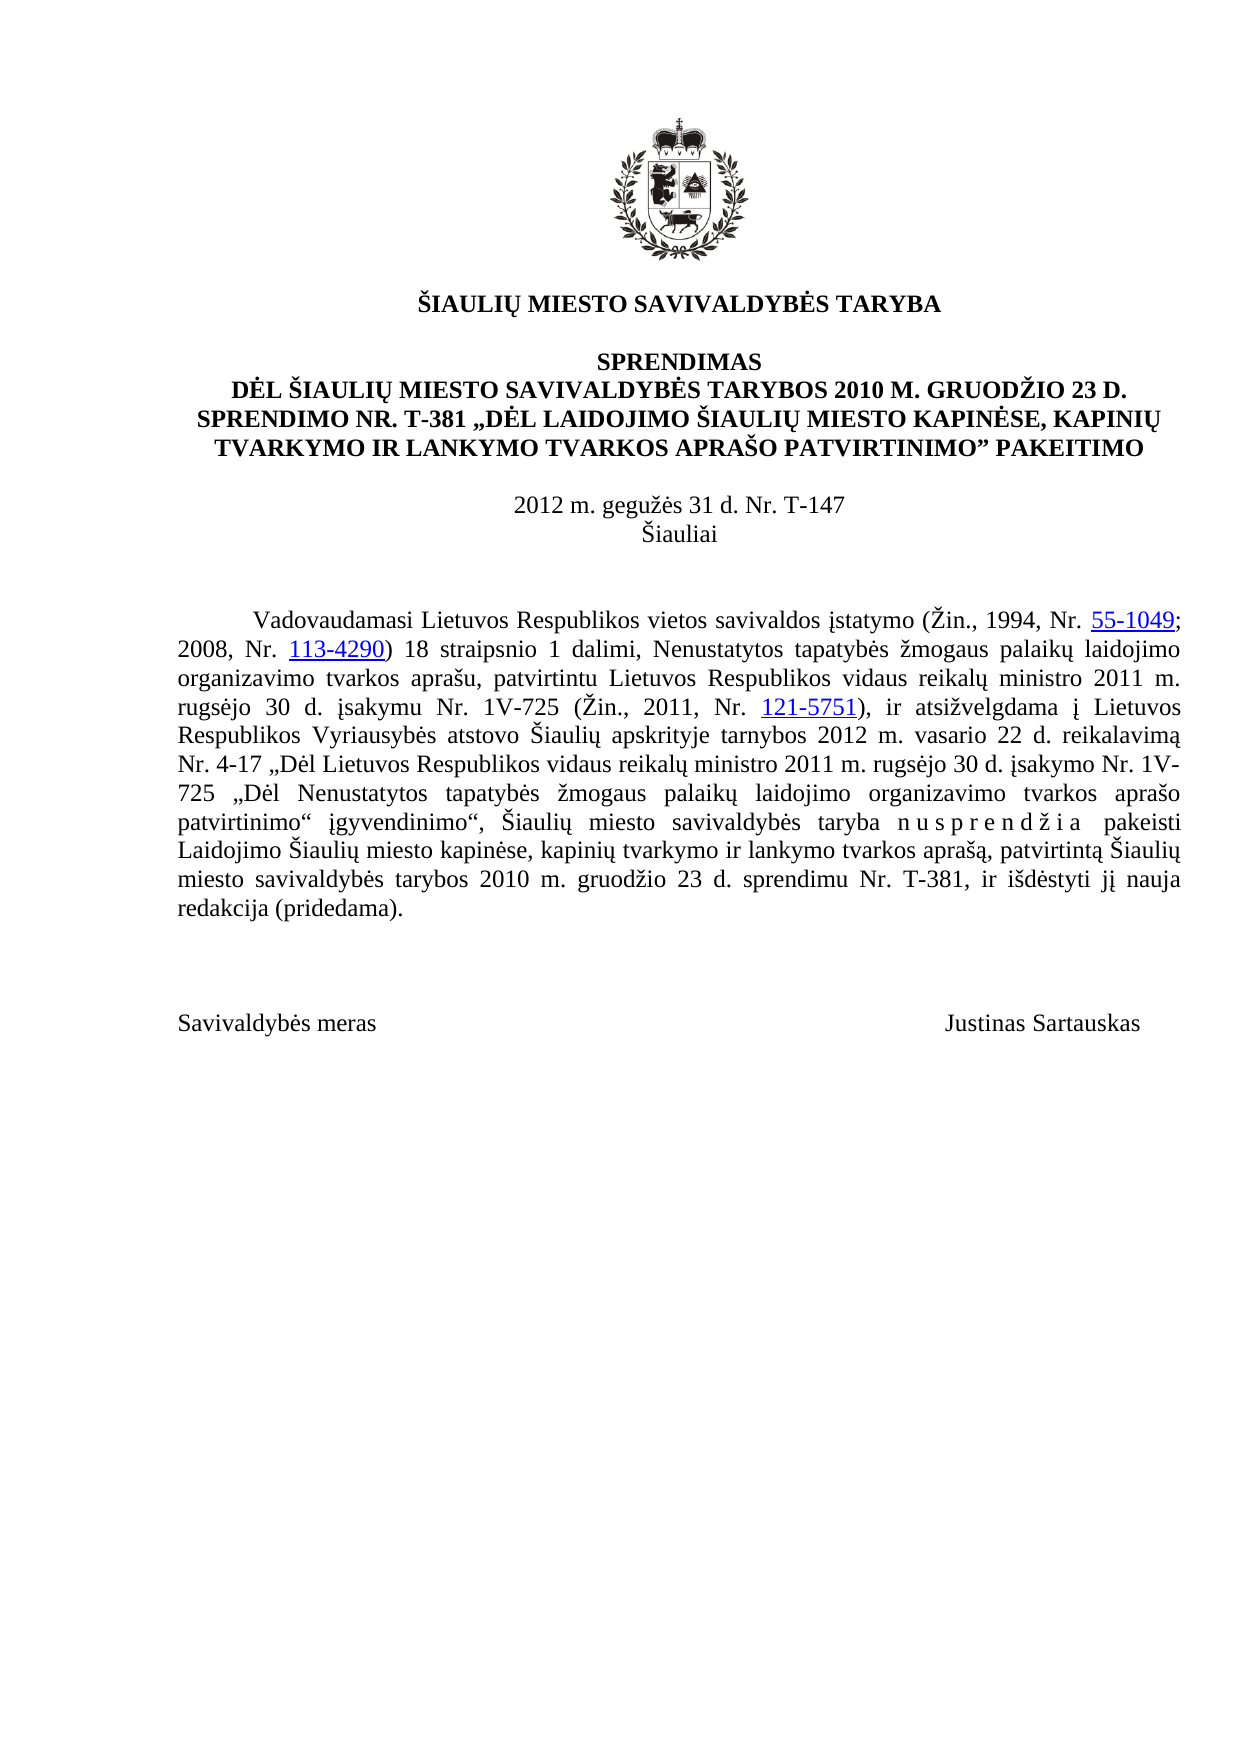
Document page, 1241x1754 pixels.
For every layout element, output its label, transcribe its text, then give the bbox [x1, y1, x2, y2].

text 2012 m. gegužės 31 d. Nr. T-147 [177, 490, 1181, 519]
text Savivaldybės meras Justinas Sartauskas [177, 1008, 1181, 1037]
text ŠIAULIŲ MIESTO SAVIVALDYBĖS TARYBA [177, 289, 1181, 318]
text Šiauliai [177, 519, 1181, 548]
text DĖL ŠIAULIŲ MIESTO SAVIVALDYBĖS TARYBOS 2010 M. GRUODŽIO 23 D. SPRENDIMO NR. T-381 „DĖL LAIDOJIMO ŠIAULIŲ MIESTO KAPINĖSE, KAPINIŲ TVARKYMO IR LANKYMO TVARKOS APRAŠO PATVIRTINIMO” PAKEITIMO [177, 375, 1181, 462]
text Vadovaudamasi Lietuvos Respublikos vietos savivaldos įstatymo (Žin., 1994, Nr. 55-1049; 2008, Nr. 113-4290) 18 straipsnio 1 dalimi, Nenustatytos tapatybės žmogaus palaikų laidojimo organizavimo tvarkos aprašu, patvirtintu Lietuvos Respublikos vidaus reikalų ministro 2011 m. rugsėjo 30 d. įsakymu Nr. 1V-725 (Žin., 2011, Nr. 121-5751), ir atsižvelgdama į Lietuvos Respublikos Vyriausybės atstovo Šiaulių apskrityje tarnybos 2012 m. vasario 22 d. reikalavimą Nr. 4-17 „Dėl Lietuvos Respublikos vidaus reikalų ministro 2011 m. rugsėjo 30 d. įsakymo Nr. 1V-725 „Dėl Nenustatytos tapatybės žmogaus palaikų laidojimo organizavimo tvarkos aprašo patvirtinimo“ įgyvendinimo“, Šiaulių miesto savivaldybės taryba nusprendžia pakeisti Laidojimo Šiaulių miesto kapinėse, kapinių tvarkymo ir lankymo tvarkos aprašą, patvirtintą Šiaulių miesto savivaldybės tarybos 2010 m. gruodžio 23 d. sprendimu Nr. T-381, ir išdėstyti jį nauja redakcija (pridedama). [177, 605, 1181, 922]
text SPRENDIMAS [177, 347, 1181, 375]
